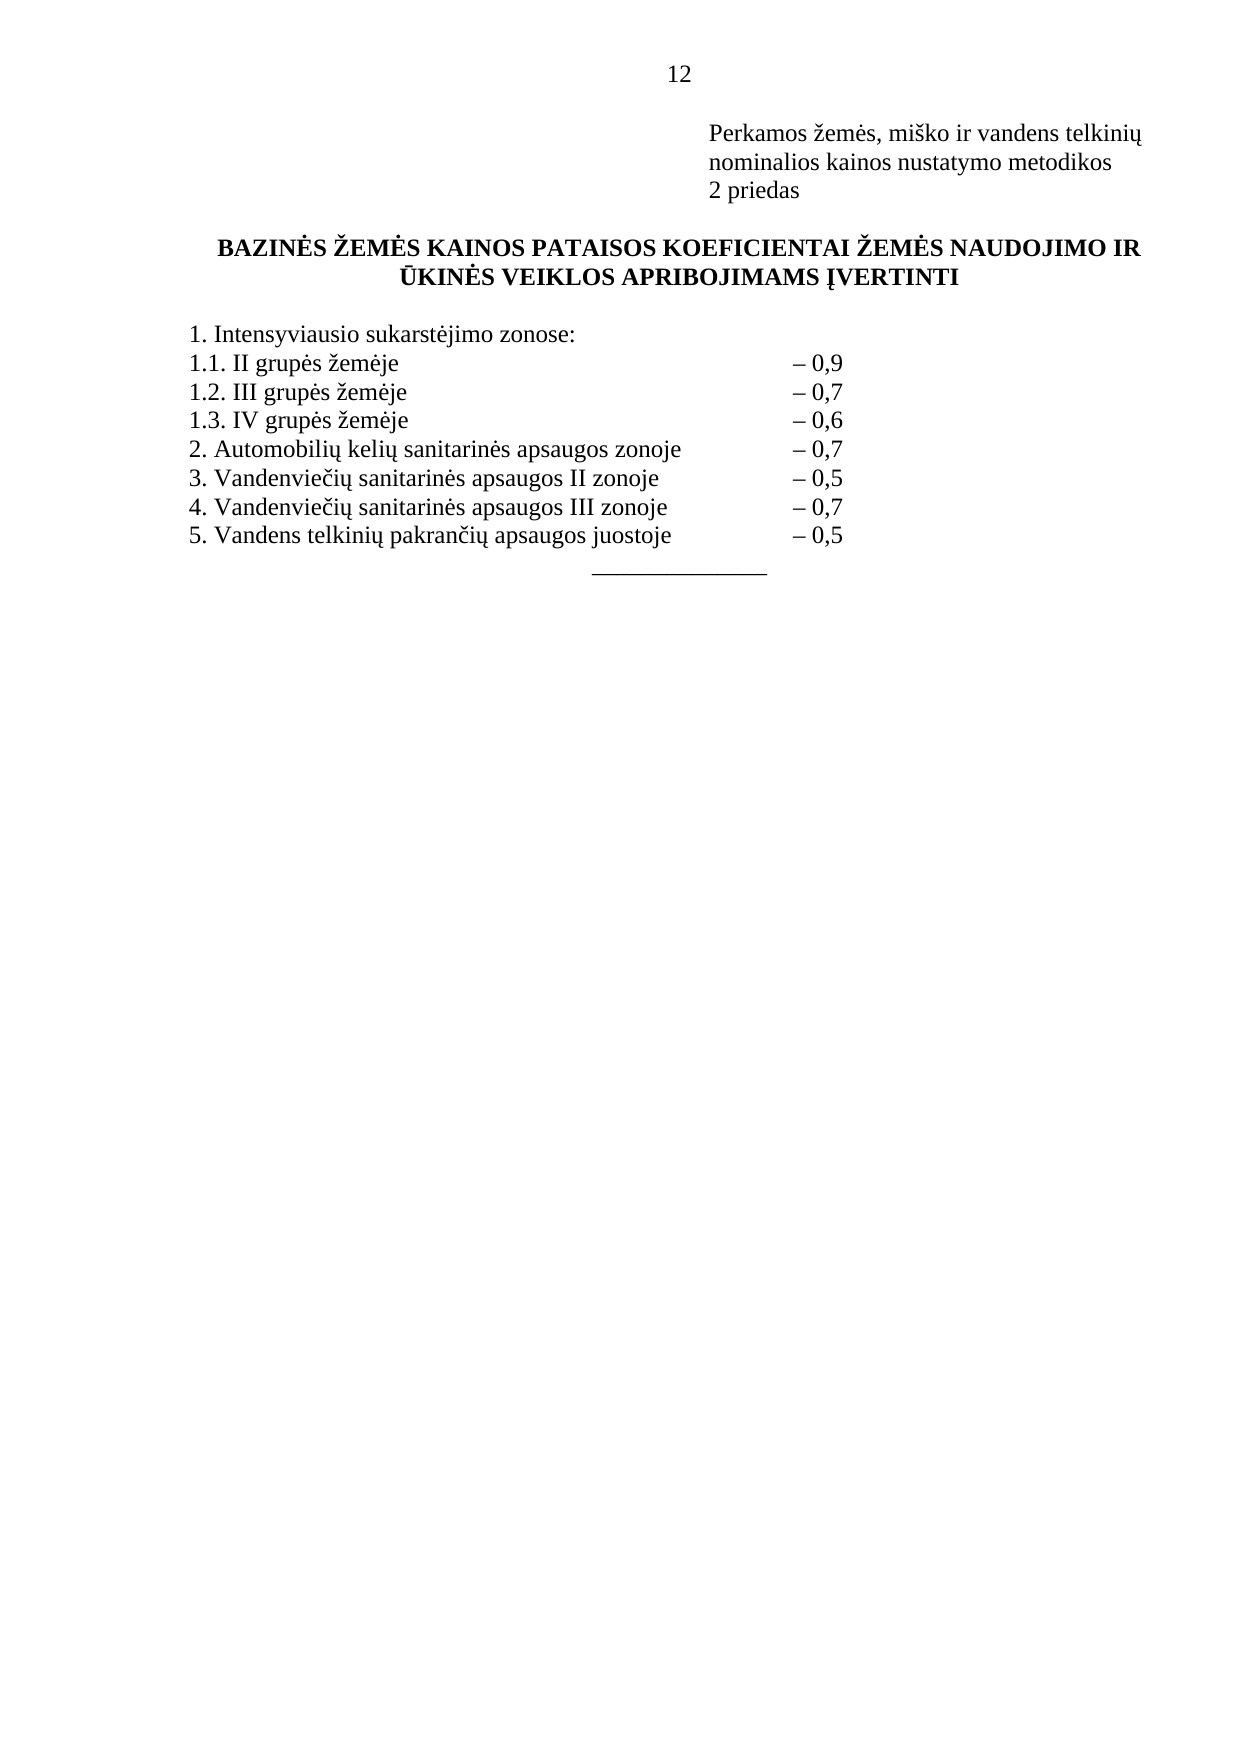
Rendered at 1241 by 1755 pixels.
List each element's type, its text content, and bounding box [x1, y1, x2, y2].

table_cell – 0,5 [782, 521, 1181, 549]
table_cell 1.1. II grupės žemėje [177, 348, 782, 377]
table_cell 4. Vandenviečių sanitarinės apsaugos III zonoje [177, 492, 782, 521]
table_header 1. Intensyviausio sukarstėjimo zonose: [177, 319, 782, 348]
text Bazinės žemės kainos pataisos koeficientai žemės naudojimo ir ūkinės veiklos apribojimams įvertinti [177, 233, 1181, 291]
table_cell – 0,9 [782, 348, 1181, 377]
text ______________ [177, 549, 1181, 578]
text 2 priedas [177, 176, 1181, 204]
text nominalios kainos nustatymo metodikos [177, 147, 1181, 176]
table_cell – 0,7 [782, 492, 1181, 521]
text Perkamos žemės, miško ir vandens telkinių [709, 118, 1181, 147]
table_cell – 0,7 [782, 434, 1181, 463]
table_cell – 0,5 [782, 463, 1181, 492]
table_cell 3. Vandenviečių sanitarinės apsaugos II zonoje [177, 463, 782, 492]
table_cell 1.3. IV grupės žemėje [177, 406, 782, 434]
table_cell 2. Automobilių kelių sanitarinės apsaugos zonoje [177, 434, 782, 463]
table_header [782, 319, 1181, 348]
table_cell – 0,7 [782, 377, 1181, 406]
table_cell 1.2. III grupės žemėje [177, 377, 782, 406]
table_cell – 0,6 [782, 406, 1181, 434]
table_cell 5. Vandens telkinių pakrančių apsaugos juostoje [177, 521, 782, 549]
